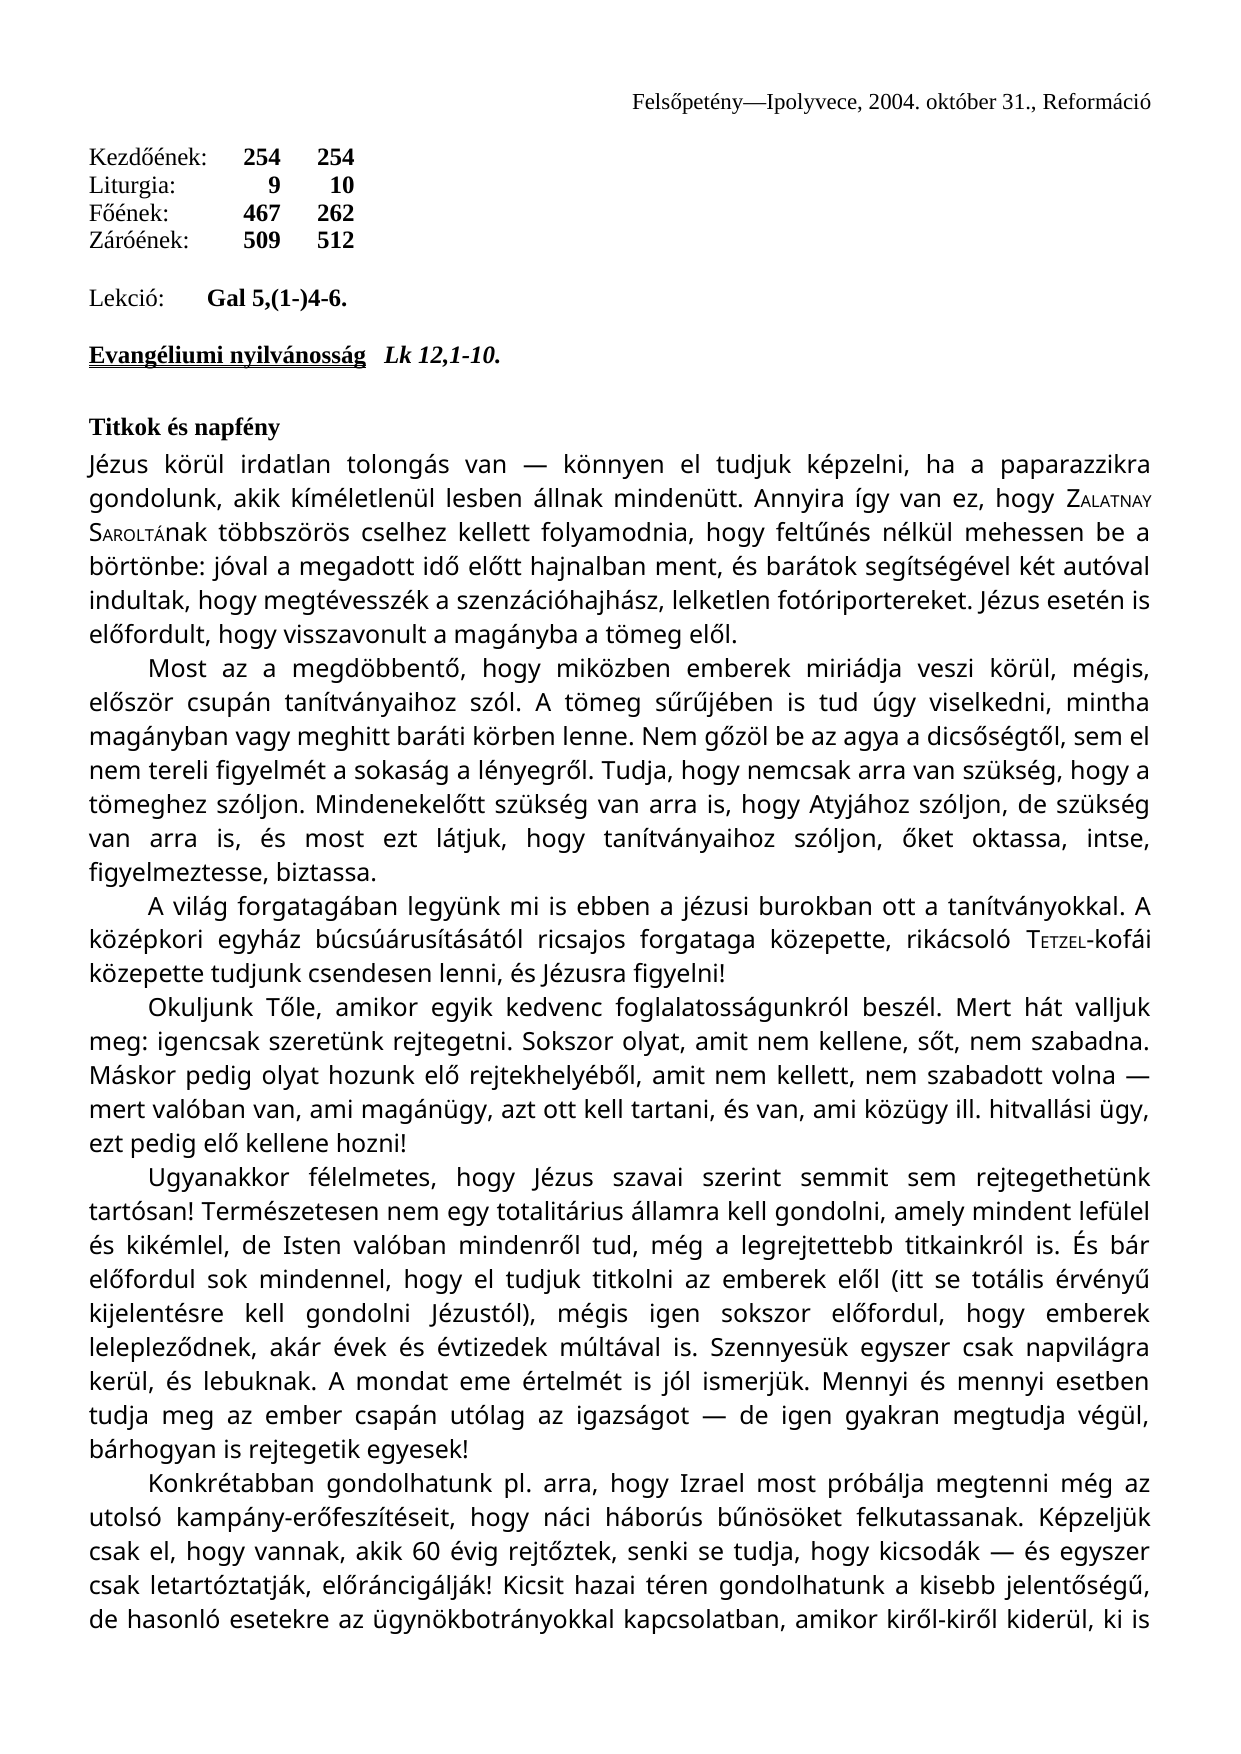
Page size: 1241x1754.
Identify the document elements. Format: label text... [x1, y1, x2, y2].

text Kezdőének: 254 254 [88, 143, 1152, 171]
text Liturgia: 9 10 [88, 171, 1152, 199]
text Okuljunk Tőle, amikor egyik kedvenc foglalatosságunkról beszél. Mert hát valljuk meg: igencsak szeretünk rejtegetni. Sokszor olyat, amit nem kellene, sőt, nem szabadna. Máskor pedig olyat hozunk elő rejtekhelyéből, amit nem kellett, nem szabadott volna — mert valóban van, ami magánügy, azt ott kell tartani, és van, ami közügy ill. hitvallási ügy, ezt pedig elő kellene hozni! [88, 990, 1152, 1160]
text Jézus körül irdatlan tolongás van — könnyen el tudjuk képzelni, ha a paparazzikra gondolunk, akik kíméletlenül lesben állnak mindenütt. Annyira így van ez, hogy Zalatnay Saroltának többszörös cselhez kellett folyamodnia, hogy feltűnés nélkül mehessen be a börtönbe: jóval a megadott idő előtt hajnalban ment, és barátok segítségével két autóval indultak, hogy megtévesszék a szenzációhajhász, lelketlen fotóriportereket. Jézus esetén is előfordult, hogy visszavonult a magányba a tömeg elől. [88, 447, 1152, 650]
text Most az a megdöbbentő, hogy miközben emberek miriádja veszi körül, mégis, először csupán tanítványaihoz szól. A tömeg sűrűjében is tud úgy viselkedni, mintha magányban vagy meghitt baráti körben lenne. Nem gőzöl be az agya a dicsőségtől, sem el nem tereli figyelmét a sokaság a lényegről. Tudja, hogy nemcsak arra van szükség, hogy a tömeghez szóljon. Mindenekelőtt szükség van arra is, hogy Atyjához szóljon, de szükség van arra is, és most ezt látjuk, hogy tanítványaihoz szóljon, őket oktassa, intse, figyelmeztesse, biztassa. [88, 650, 1152, 888]
text A világ forgatagában legyünk mi is ebben a jézusi burokban ott a tanítványokkal. A középkori egyház búcsúárusításától ricsajos forgataga közepette, rikácsoló Tetzel-kofái közepette tudjunk csendesen lenni, és Jézusra figyelni! [88, 888, 1152, 990]
text Záróének: 509 512 [88, 227, 1152, 254]
text Evangéliumi nyilvánosság Lk 12,1-10. [88, 341, 1152, 369]
text Ugyanakkor félelmetes, hogy Jézus szavai szerint semmit sem rejtegethetünk tartósan! Természetesen nem egy totalitárius államra kell gondolni, amely mindent lefülel és kikémlel, de Isten valóban mindenről tud, még a legrejtettebb titkainkról is. És bár előfordul sok mindennel, hogy el tudjuk titkolni az emberek elől (itt se totális érvényű kijelentésre kell gondolni Jézustól), mégis igen sokszor előfordul, hogy emberek lelepleződnek, akár évek és évtizedek múltával is. Szennyesük egyszer csak napvilágra kerül, és lebuknak. A mondat eme értelmét is jól ismerjük. Mennyi és mennyi esetben tudja meg az ember csapán utólag az igazságot — de igen gyakran megtudja végül, bárhogyan is rejtegetik egyesek! [88, 1160, 1152, 1465]
text Főének: 467 262 [88, 199, 1152, 227]
text Konkrétabban gondolhatunk pl. arra, hogy Izrael most próbálja megtenni még az utolsó kampány-erőfeszítéseit, hogy náci háborús bűnösöket felkutassanak. Képzeljük csak el, hogy vannak, akik 60 évig rejtőztek, senki se tudja, hogy kicsodák — és egyszer csak letartóztatják, előráncigálják! Kicsit hazai téren gondolhatunk a kisebb jelentőségű, de hasonló esetekre az ügynökbotrányokkal kapcsolatban, amikor kiről-kiről kiderül, ki is [88, 1465, 1152, 1635]
subtitle Titkok és napfény [88, 413, 1152, 441]
text Felsőpetény―Ipolyvece, 2004. október 31., Reformáció [88, 88, 1152, 114]
text Lekció: Gal 5,(1-)4-6. [88, 284, 1152, 312]
